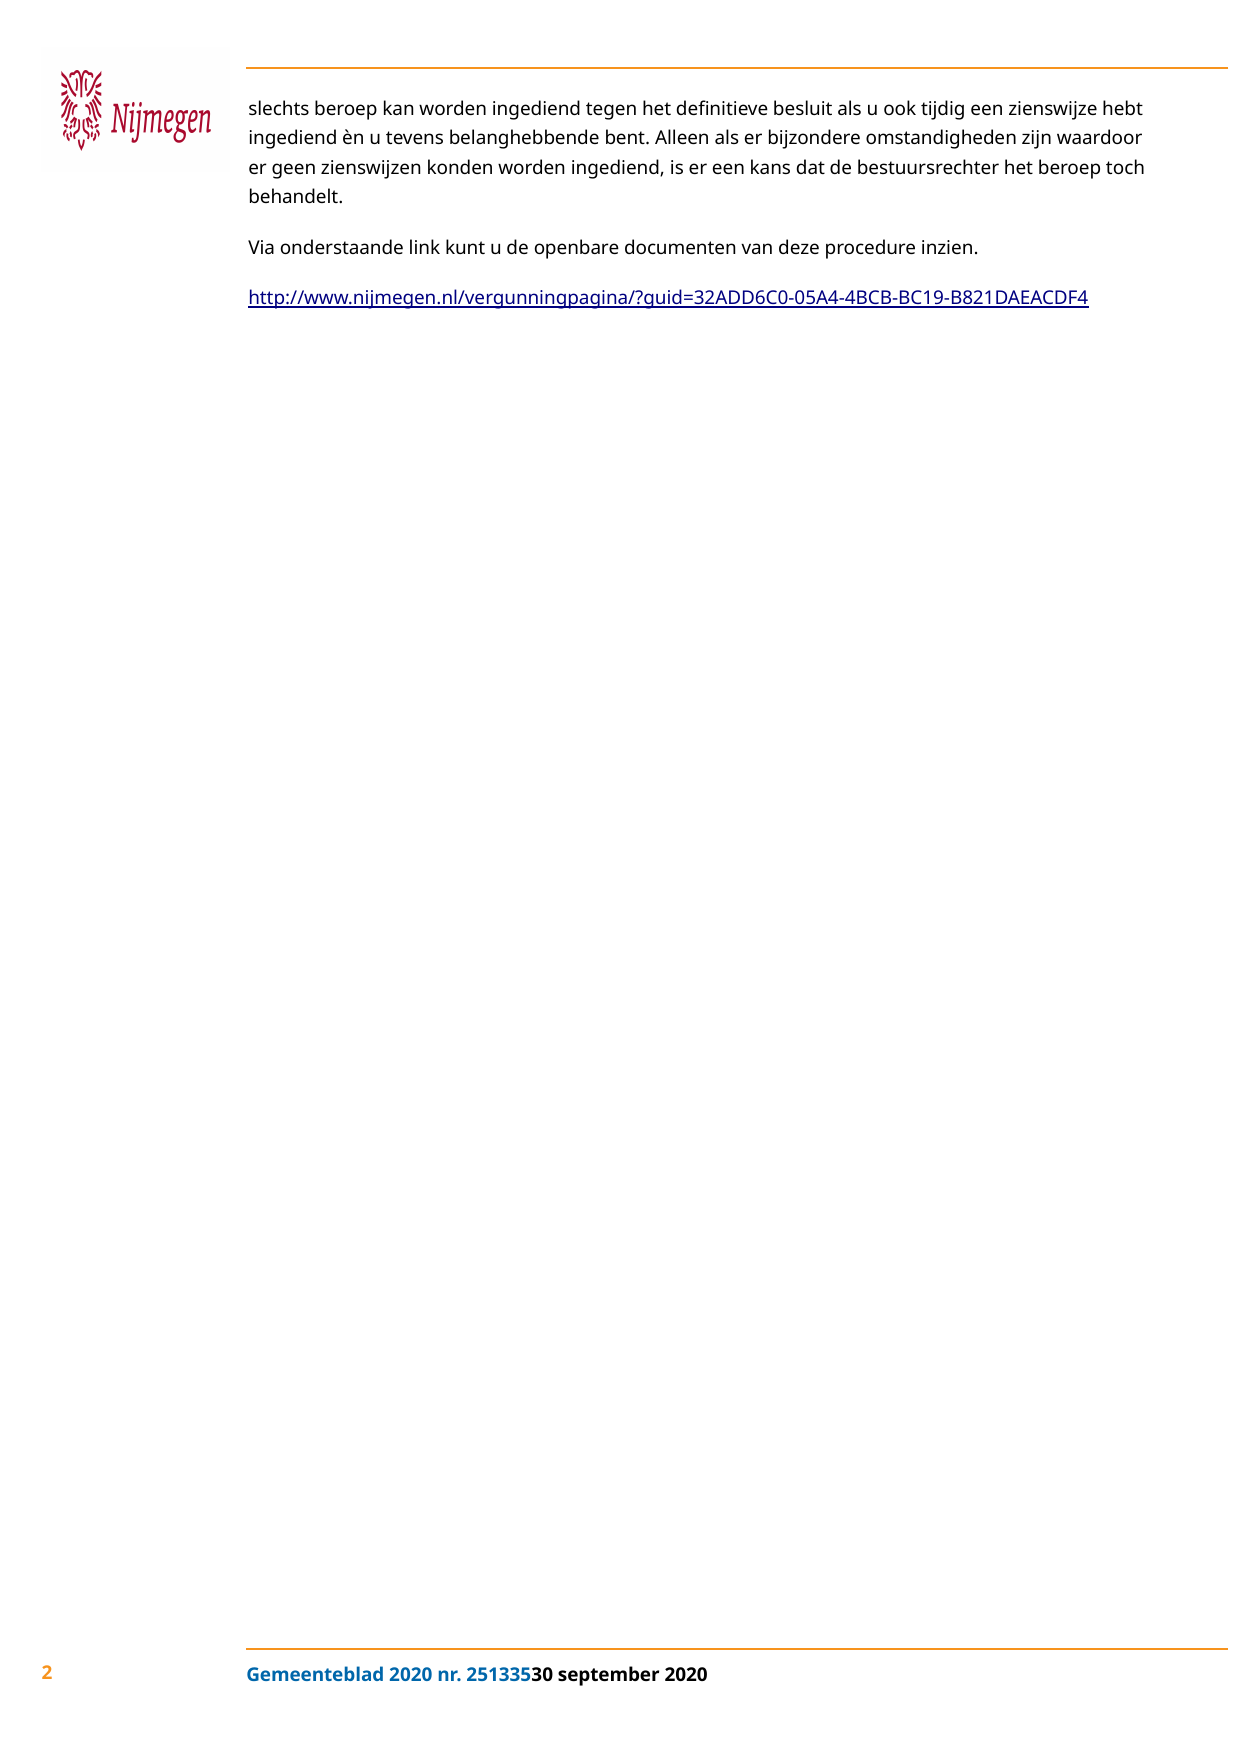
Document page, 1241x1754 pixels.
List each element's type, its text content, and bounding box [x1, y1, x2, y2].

text slechts beroep kan worden ingediend tegen het definitieve besluit als u ook tijdig een zienswijze hebt ingediend èn u tevens belanghebbende bent. Alleen als er bijzondere omstandigheden zijn waardoor er geen zienswijzen konden worden ingediend, is er een kans dat de bestuursrechter het beroep toch behandelt. [248, 95, 1152, 209]
picture [41, 47, 231, 172]
text Via onderstaande link kunt u de openbare documenten van deze procedure inzien. [248, 234, 1152, 260]
text http://www.nijmegen.nl/vergunningpagina/?guid=32ADD6C0-05A4-4BCB-BC19-B821DAEACDF4 [248, 284, 1152, 310]
